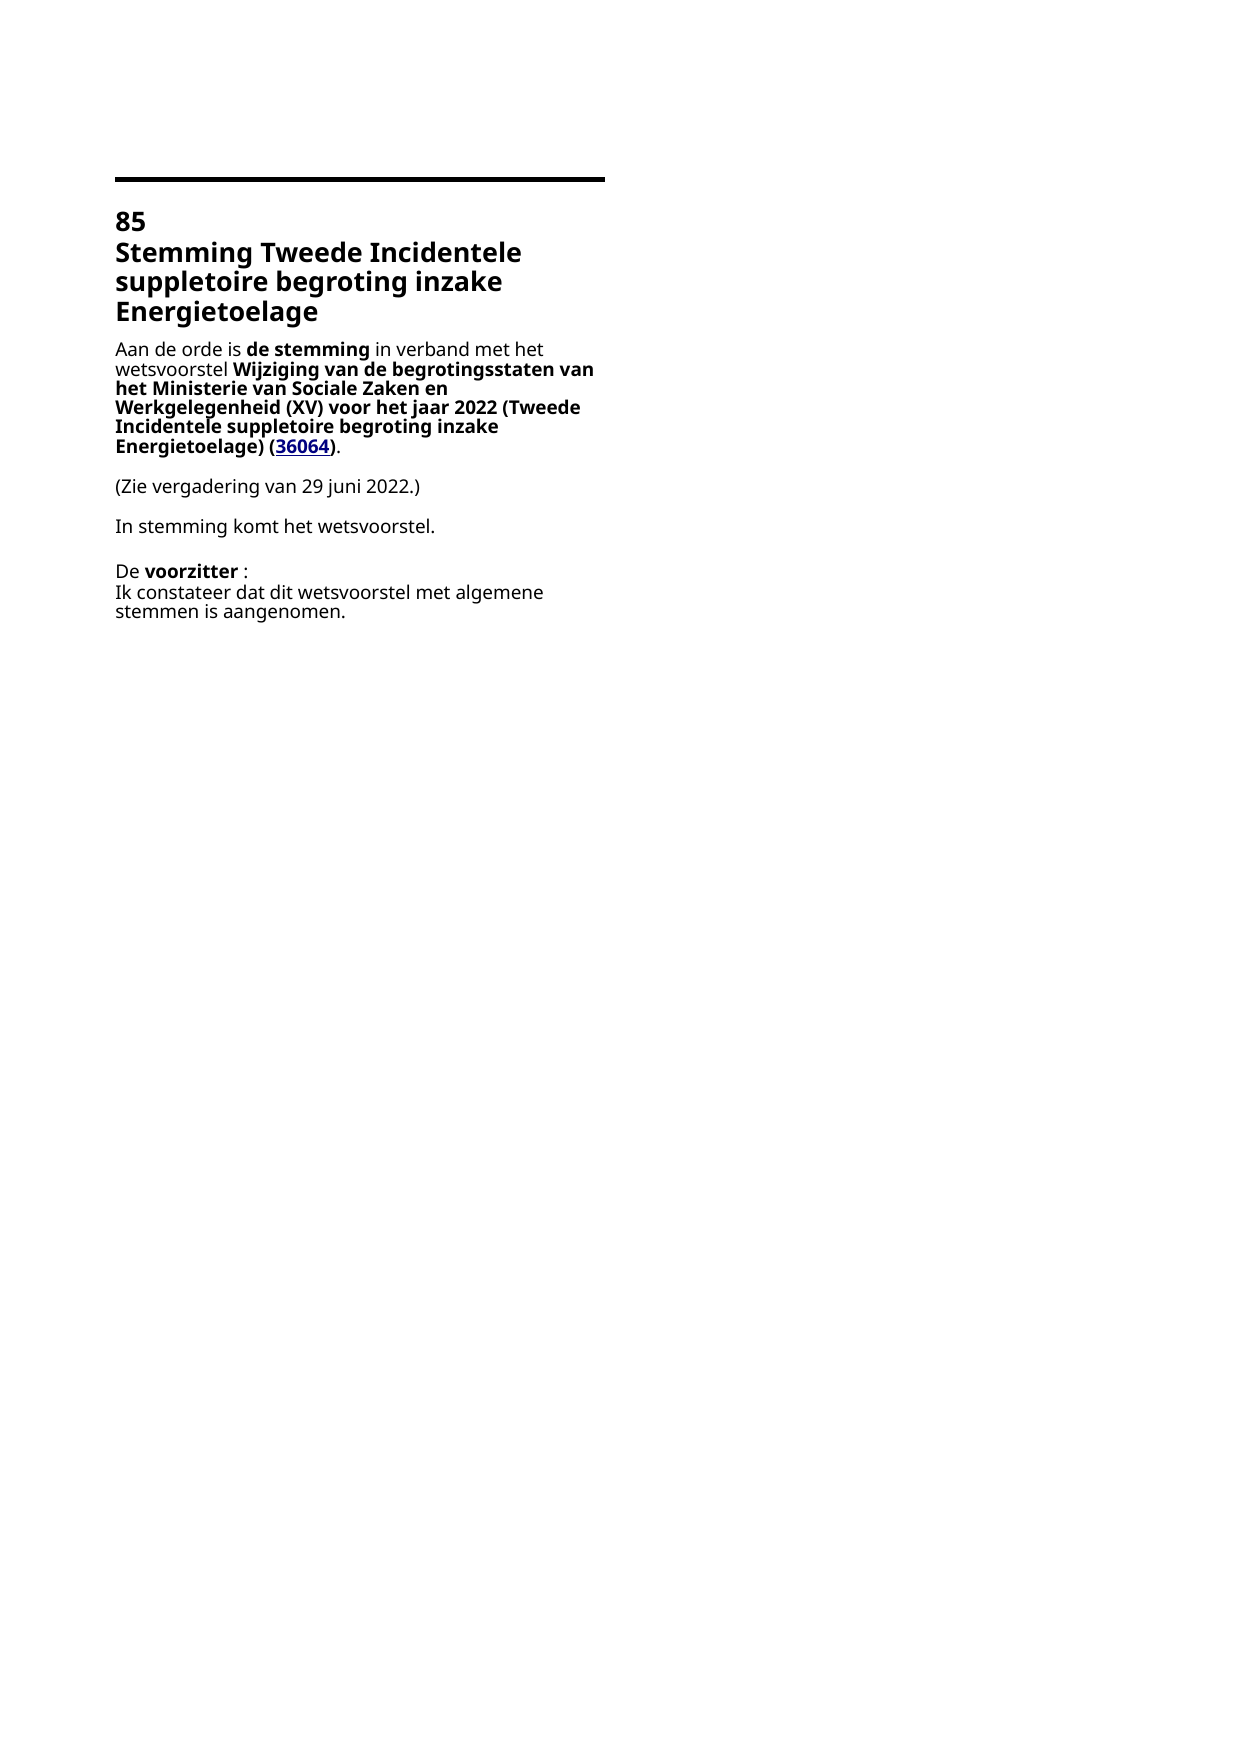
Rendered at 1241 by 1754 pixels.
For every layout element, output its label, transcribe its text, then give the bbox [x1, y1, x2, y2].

text Stemming Tweede Incidentele suppletoire begroting inzake Energietoelage [115, 239, 605, 341]
text 85 [115, 203, 605, 239]
text De voorzitter : [115, 558, 605, 584]
text Aan de orde is de stemming in verband met het wetsvoorstel Wijziging van de begrotingsstaten van het Ministerie van Sociale Zaken en Werkgelegenheid (XV) voor het jaar 2022 (Tweede Incidentele suppletoire begroting inzake Energietoelage) (36064). [115, 341, 605, 457]
text Ik constateer dat dit wetsvoorstel met algemene stemmen is aangenomen. [115, 584, 605, 622]
text In stemming komt het wetsvoorstel. [115, 518, 605, 537]
text (Zie vergadering van 29 juni 2022.) [115, 478, 605, 497]
